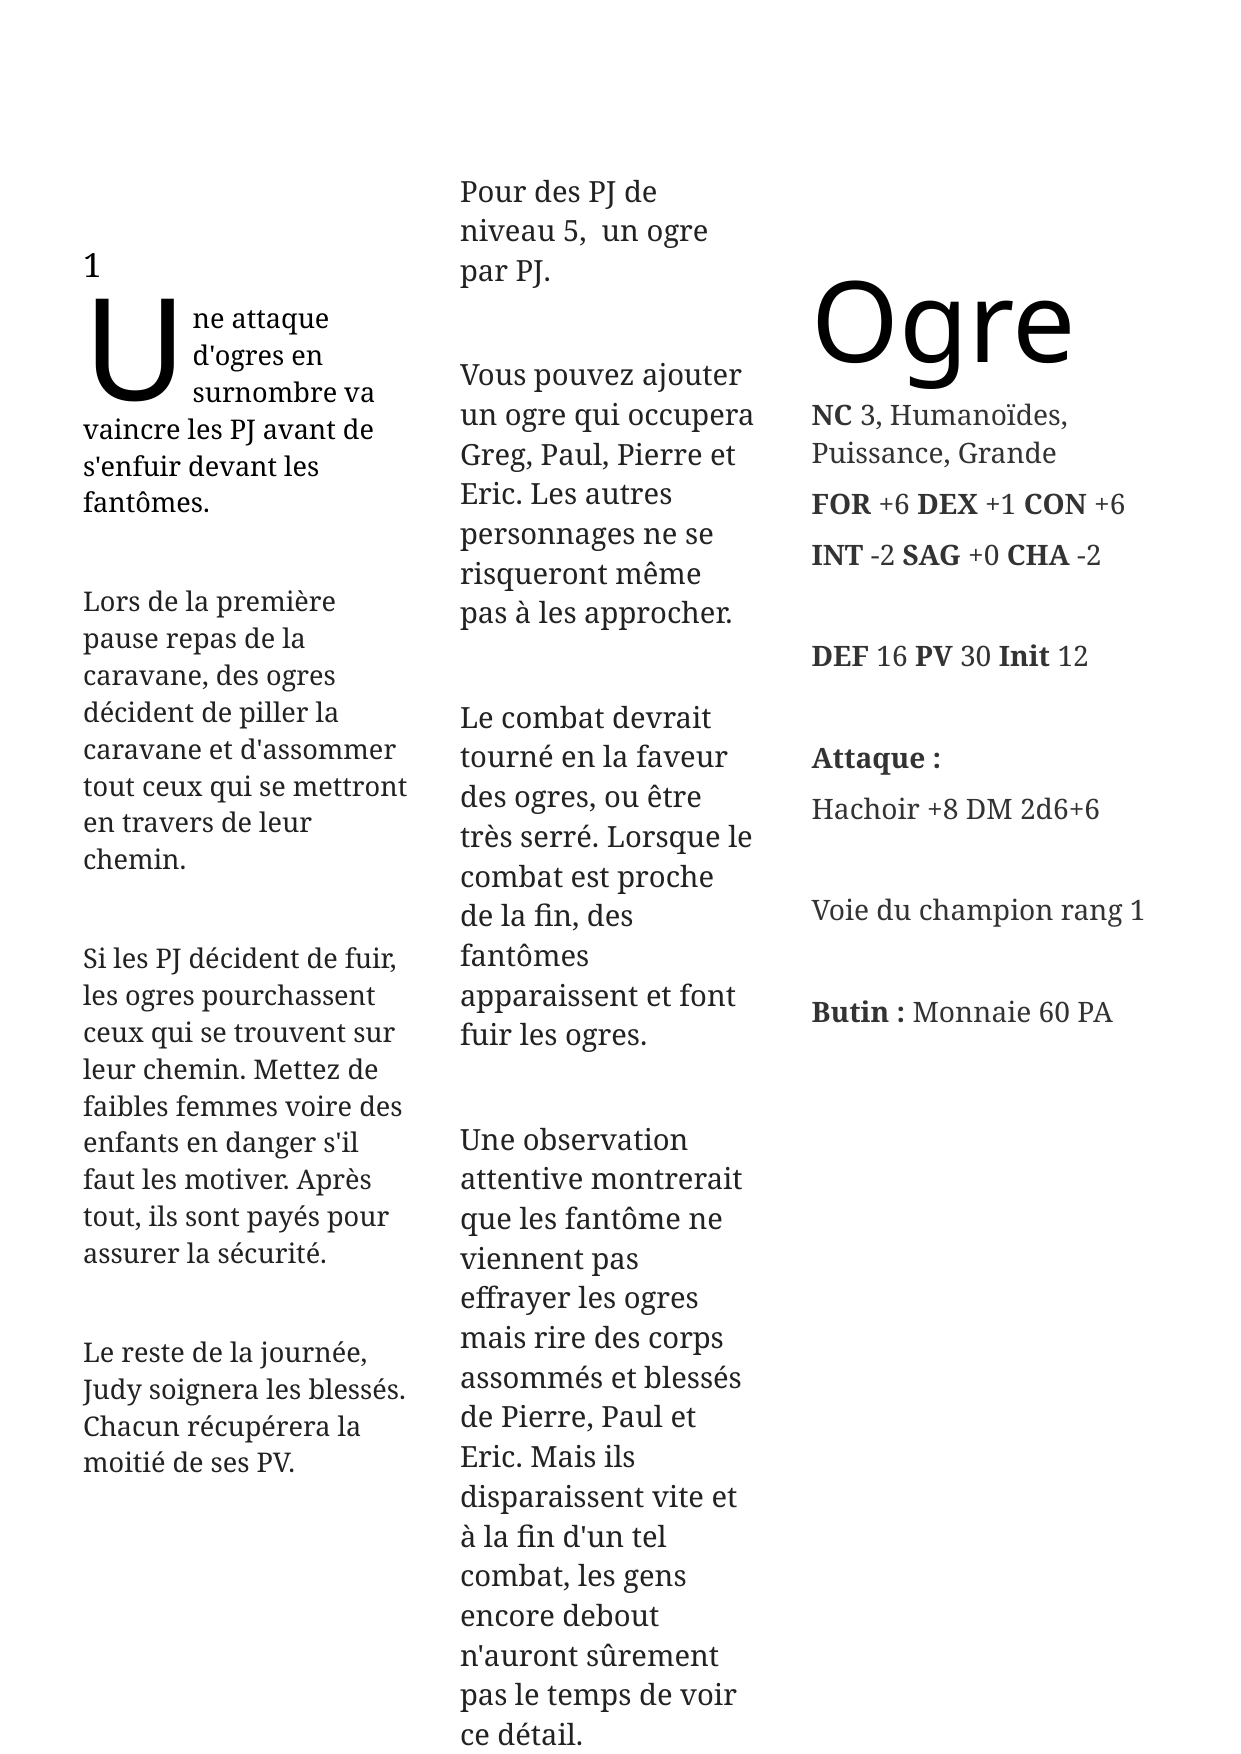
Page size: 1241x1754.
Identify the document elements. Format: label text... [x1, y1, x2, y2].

text Voie du champion rang 1 [811, 891, 1157, 929]
text Une attaque d'ogres en surnombre va vaincre les PJ avant de s'enfuir devant les fantômes. [83, 299, 417, 521]
text 1 [83, 242, 417, 287]
text Si les PJ décident de fuir, les ogres pourchassent ceux qui se trouvent sur leur chemin. Mettez de faibles femmes voire des enfants en danger s'il faut les motiver. Après tout, ils sont payés pour assurer la sécurité. [83, 939, 417, 1271]
text INT -2 SAG +0 CHA -2 [811, 535, 1157, 573]
text Vous pouvez ajouter un ogre qui occupera Greg, Paul, Pierre et Eric. Les autres personnages ne se risqueront même pas à les approcher. [460, 354, 755, 632]
text Hachoir +8 DM 2d6+6 [811, 789, 1157, 827]
text NC 3, Humanoïdes, Puissance, Grande [811, 395, 1157, 472]
text FOR +6 DEX +1 CON +6 [811, 484, 1157, 522]
text Une observation attentive montrerait que les fantôme ne viennent pas effrayer les ogres mais rire des corps assommés et blessés de Pierre, Paul et Eric. Mais ils disparaissent vite et à la fin d'un tel combat, les gens encore debout n'auront sûrement pas le temps de voir ce détail. [460, 1119, 755, 1754]
text Lors de la première pause repas de la caravane, des ogres décident de piller la caravane et d'assommer tout ceux qui se mettront en travers de leur chemin. [83, 583, 417, 878]
text Le reste de la journée, Judy soignera les blessés. Chacun récupérera la moitié de ses PV. [83, 1333, 417, 1481]
text Le combat devrait tourné en la faveur des ogres, ou être très serré. Lorsque le combat est proche de la fin, des fantômes apparaissent et font fuir les ogres. [460, 697, 755, 1054]
text Butin : Monnaie 60 PA [811, 992, 1157, 1031]
text Attaque : [811, 738, 1157, 777]
text DEF 16 PV 30 Init 12 [811, 637, 1157, 675]
text Pour des PJ de niveau 5, un ogre par PJ. [460, 171, 755, 290]
text Ogre [811, 242, 1157, 395]
